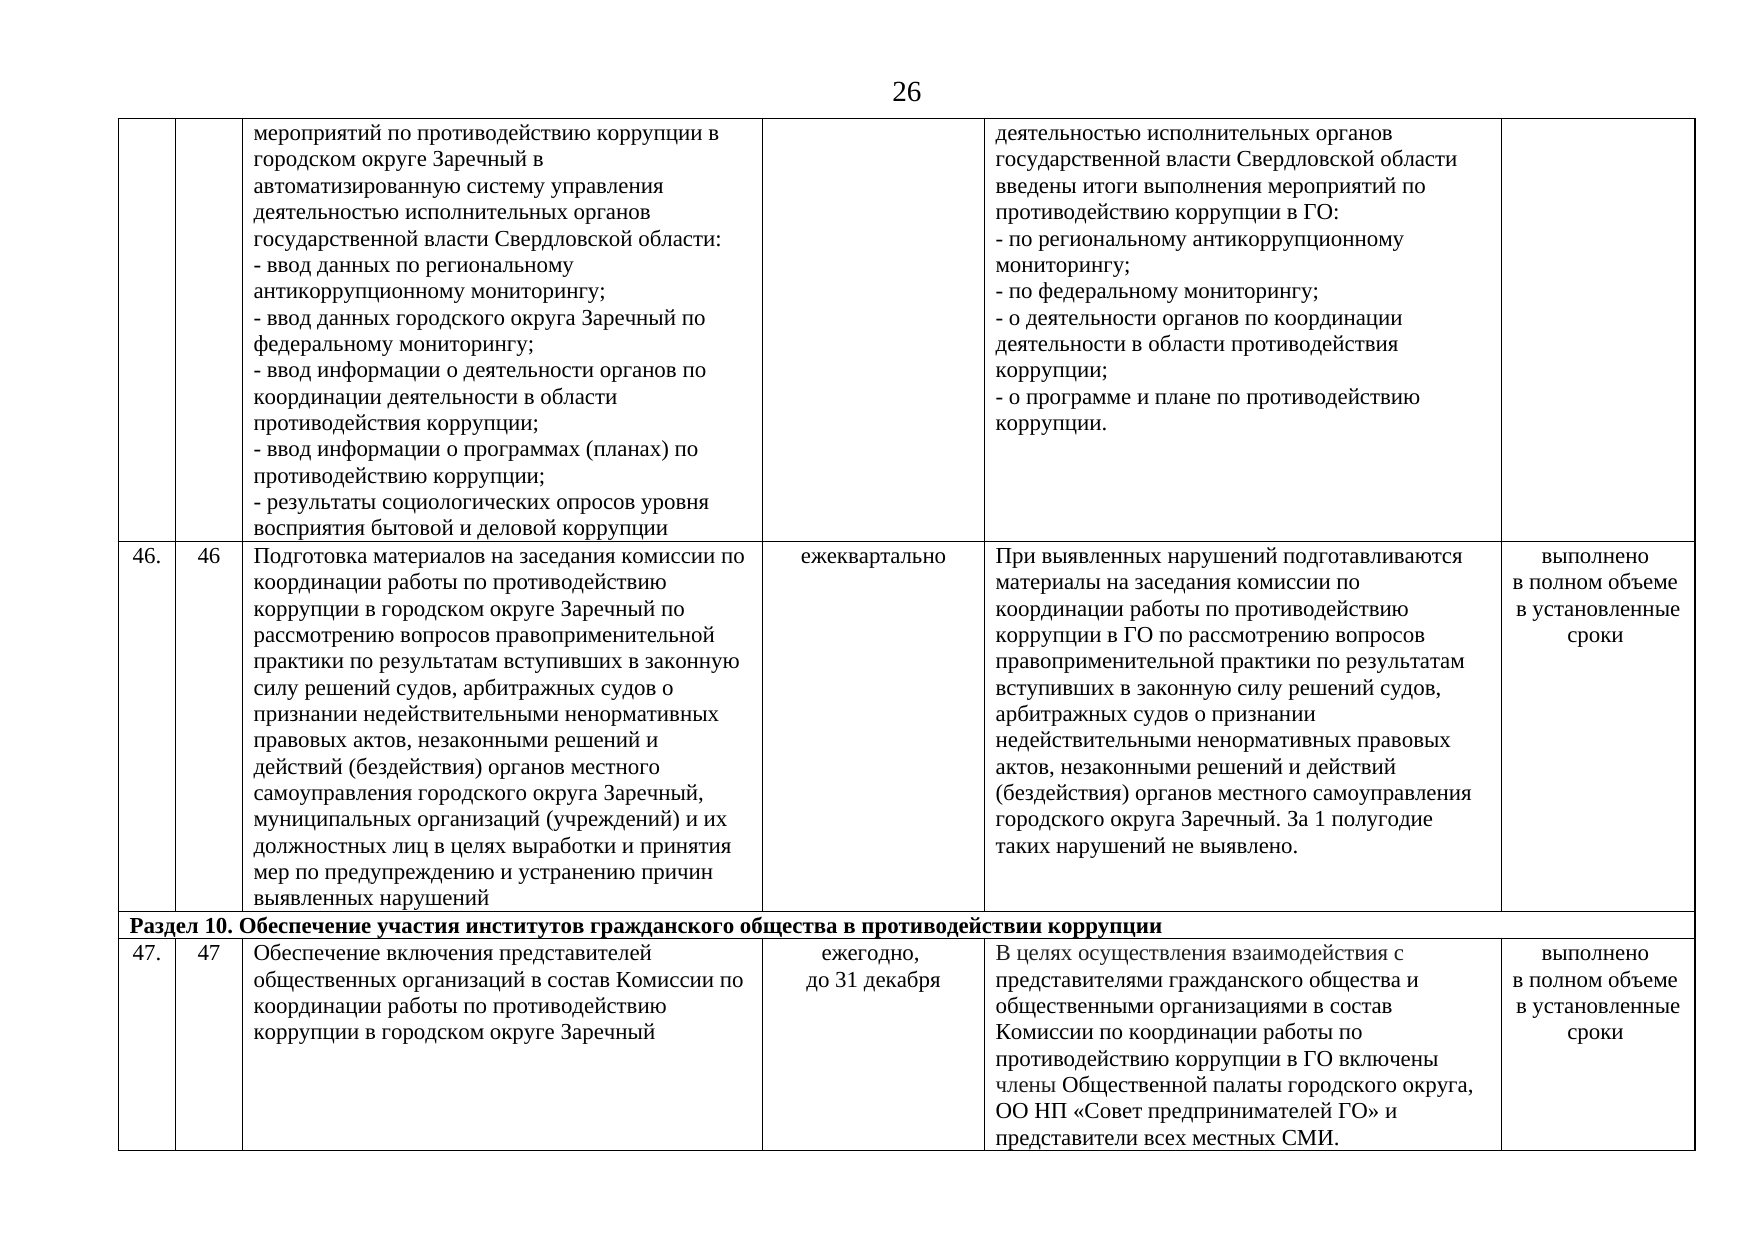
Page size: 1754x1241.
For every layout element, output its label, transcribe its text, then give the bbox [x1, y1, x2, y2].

table_cell выполнено в полном объеме в установленные сроки [1502, 542, 1694, 911]
table_cell [763, 119, 984, 541]
table_cell 46 [176, 542, 242, 911]
table_cell [176, 119, 242, 541]
table_cell мероприятий по противодействию коррупции в городском округе Заречный в автоматизированную систему управления деятельностью исполнительных органов государственной власти Свердловской области: - ввод данных по региональному антикоррупционному мониторингу; - ввод данных городского округа Заречный по федеральному мониторингу; - ввод информации о деятельности органов по координации деятельности в области противодействия коррупции; - ввод информации о программах (планах) по противодействию коррупции; - результаты социологических опросов уровня восприятия бытовой и деловой коррупции [243, 119, 762, 541]
table_cell ежеквартально [763, 542, 984, 911]
table_cell выполнено в полном объеме в установленные сроки [1502, 939, 1694, 1150]
table_cell ежегодно, до 31 декабря [763, 939, 984, 1150]
table_cell [119, 119, 175, 541]
table_cell 46. [119, 542, 175, 911]
table_cell При выявленных нарушений подготавливаются материалы на заседания комиссии по координации работы по противодействию коррупции в ГО по рассмотрению вопросов правоприменительной практики по результатам вступивших в законную силу решений судов, арбитражных судов о признании недействительными ненормативных правовых актов, незаконными решений и действий (бездействия) органов местного самоуправления городского округа Заречный. За 1 полугодие таких нарушений не выявлено. [985, 542, 1501, 911]
table_cell деятельностью исполнительных органов государственной власти Свердловской области введены итоги выполнения мероприятий по противодействию коррупции в ГО: - по региональному антикоррупционному мониторингу; - по федеральному мониторингу; - о деятельности органов по координации деятельности в области противодействия коррупции; - о программе и плане по противодействию коррупции. [985, 119, 1501, 541]
table_cell В целях осуществления взаимодействия с представителями гражданского общества и общественными организациями в состав Комиссии по координации работы по противодействию коррупции в ГО включены члены Общественной палаты городского округа, ОО НП «Совет предпринимателей ГО» и представители всех местных СМИ. [985, 939, 1501, 1150]
table_cell 47 [176, 939, 242, 1150]
table_cell 47. [119, 939, 175, 1150]
table_cell [1502, 119, 1694, 541]
table_cell Раздел 10. Обеспечение участия институтов гражданского общества в противодействии коррупции [119, 912, 1694, 938]
table_cell Обеспечение включения представителей общественных организаций в состав Комиссии по координации работы по противодействию коррупции в городском округе Заречный [243, 939, 762, 1150]
table_cell Подготовка материалов на заседания комиссии по координации работы по противодействию коррупции в городском округе Заречный по рассмотрению вопросов правоприменительной практики по результатам вступивших в законную силу решений судов, арбитражных судов о признании недействительными ненормативных правовых актов, незаконными решений и действий (бездействия) органов местного самоуправления городского округа Заречный, муниципальных организаций (учреждений) и их должностных лиц в целях выработки и принятия мер по предупреждению и устранению причин выявленных нарушений [243, 542, 762, 911]
